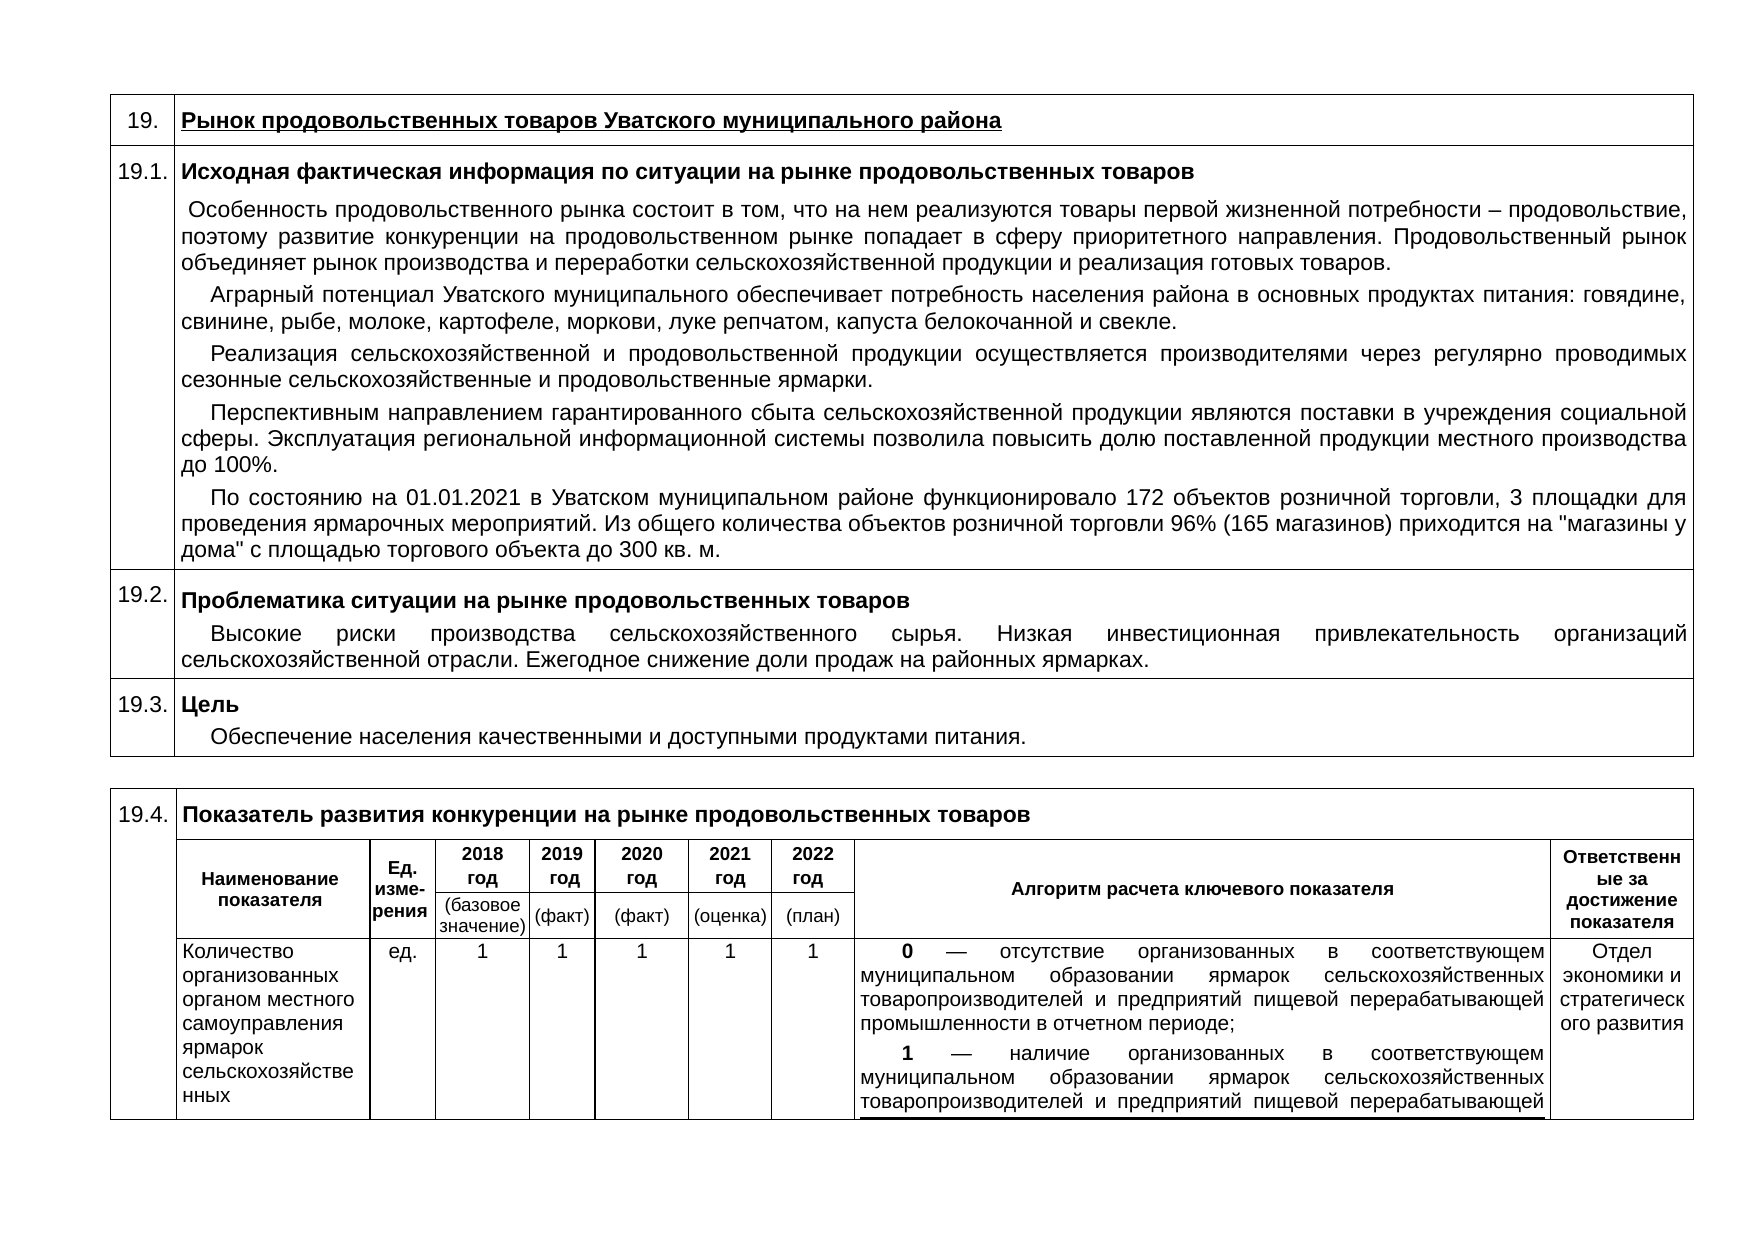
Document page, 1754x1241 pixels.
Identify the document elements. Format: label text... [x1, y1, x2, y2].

table_header Рынок продовольственных товаров Уватского муниципального района [175, 95, 1693, 145]
table_cell (оценка) [689, 893, 771, 938]
table_cell 19.3. [111, 679, 174, 756]
table_cell 19.1. [111, 146, 174, 568]
table_cell 2021 год [689, 840, 771, 892]
table_cell Количество организованных органом местного самоуправления ярмарок сельскохозяйственных [177, 939, 369, 1119]
table_cell 2020 год [596, 840, 688, 892]
table_cell 1 [689, 939, 771, 1119]
table_cell Ответственные за достижение показателя [1551, 840, 1693, 938]
table_cell Алгоритм расчета ключевого показателя [855, 840, 1550, 938]
table_cell 1 [596, 939, 688, 1119]
table_cell (факт) [596, 893, 688, 938]
table_cell 0 — отсутствие организованных в соответствующем муниципальном образовании ярмарок сельскохозяйственных товаропроизводителей и предприятий пищевой перерабатывающей промышленности в отчетном периоде; 1 — наличие организованных в соответствующем муниципальном образовании ярмарок сельскохозяйственных товаропроизводителей и предприятий пищевой перерабатывающей [855, 939, 1550, 1119]
table_header 19. [111, 95, 174, 145]
table_cell 1 [772, 939, 854, 1119]
table_cell 2022 год [772, 840, 854, 892]
table_cell 1 [530, 939, 594, 1119]
table_cell Отдел экономики и стратегического развития [1551, 939, 1693, 1119]
table_cell Цель Обеспечение населения качественными и доступными продуктами питания. [175, 679, 1693, 756]
table_cell 19.2. [111, 570, 174, 678]
table_cell ед. [371, 939, 435, 1119]
table_cell 1 [436, 939, 529, 1119]
table_cell Наименование показателя [177, 840, 369, 938]
table_header Показатель развития конкуренции на рынке продовольственных товаров [177, 789, 1693, 839]
table_cell Исходная фактическая информация по ситуации на рынке продовольственных товаров Особенность продовольственного рынка состоит в том, что на нем реализуются товары первой жизненной потребности – продовольствие, поэтому развитие конкуренции на продовольственном рынке попадает в сферу приоритетного направления. Продовольственный рынок объединяет рынок производства и переработки сельскохозяйственной продукции и реализация готовых товаров. Аграрный потенциал Уватского муниципального обеспечивает потребность населения района в основных продуктах питания: говядине, свинине, рыбе, молоке, картофеле, моркови, луке репчатом, капуста белокочанной и свекле. Реализация сельскохозяйственной и продовольственной продукции осуществляется производителями через регулярно проводимых сезонные сельскохозяйственные и продовольственные ярмарки. Перспективным направлением гарантированного сбыта сельскохозяйственной продукции являются поставки в учреждения социальной сферы. Эксплуатация региональной информационной системы позволила повысить долю поставленной продукции местного производства до 100%. По состоянию на 01.01.2021 в Уватском муниципальном районе функционировало 172 объектов розничной торговли, 3 площадки для проведения ярмарочных мероприятий. Из общего количества объектов розничной торговли 96% (165 магазинов) приходится на "магазины у дома" с площадью торгового объекта до 300 кв. м. [175, 146, 1693, 568]
table_cell 2018 год [436, 840, 529, 892]
table_cell (план) [772, 893, 854, 938]
table_cell (базовое значение) [436, 893, 529, 938]
table_cell Проблематика ситуации на рынке продовольственных товаров Высокие риски производства сельскохозяйственного сырья. Низкая инвестиционная привлекательность организаций сельскохозяйственной отрасли. Ежегодное снижение доли продаж на районных ярмарках. [175, 570, 1693, 678]
table_header 19.4. [111, 789, 176, 1119]
table_cell 2019 год [530, 840, 594, 892]
table_cell Ед. изме-рения [371, 840, 435, 938]
table_cell (факт) [530, 893, 594, 938]
